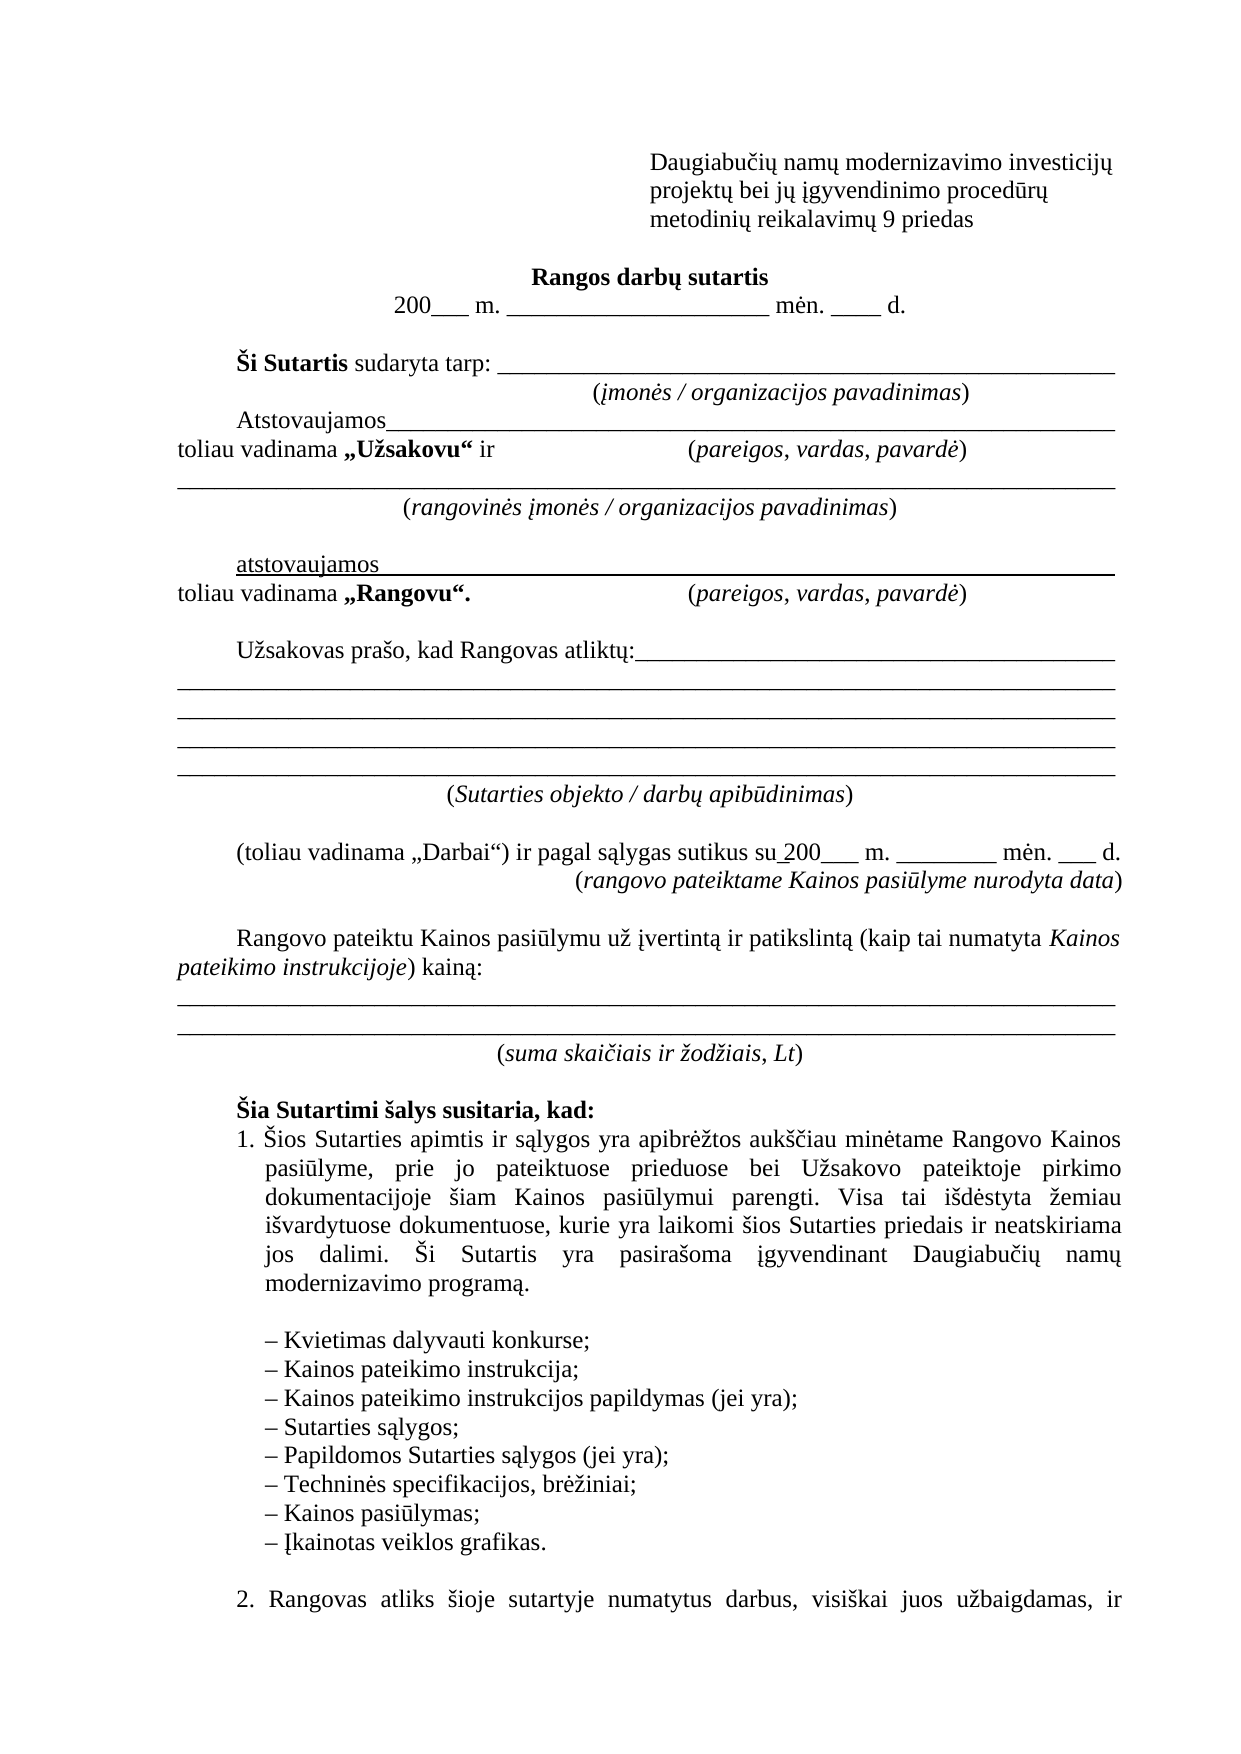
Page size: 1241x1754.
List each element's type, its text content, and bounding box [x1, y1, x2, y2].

text _ [177, 664, 1122, 693]
text Daugiabučių namų modernizavimo investicijų projektų bei jų įgyvendinimo procedūrų metodinių reikalavimų 9 priedas [649, 147, 1122, 233]
text Užsakovas prašo, kad Rangovas atliktų: [177, 636, 1122, 664]
text (įmonės / organizacijos pavadinimas) [440, 377, 1122, 406]
text – Kainos pasiūlymas; [265, 1498, 1122, 1527]
text 2. Rangovas atliks šioje sutartyje numatytus darbus, visiškai juos užbaigdamas, ir [236, 1584, 1122, 1613]
text 200___ m. _____________________ mėn. ____ d. [177, 291, 1122, 319]
text _ [177, 981, 1122, 1009]
text _ [177, 463, 1122, 492]
text (rangovinės įmonės / organizacijos pavadinimas) [177, 492, 1122, 521]
text – Sutarties sąlygos; [265, 1412, 1122, 1441]
text Šia Sutartimi šalys susitaria, kad: [177, 1096, 1122, 1124]
text – Kainos pateikimo instrukcijos papildymas (jei yra); [265, 1383, 1122, 1412]
text 1. Šios Sutarties apimtis ir sąlygos yra apibrėžtos aukščiau minėtame Rangovo Kainos pasiūlyme, prie jo pateiktuose prieduose bei Užsakovo pateiktoje pirkimo dokumentacijoje šiam Kainos pasiūlymui parengti. Visa tai išdėstyta žemiau išvardytuose dokumentuose, kurie yra laikomi šios Sutarties priedais ir neatskiriama jos dalimi. Ši Sutartis yra pasirašoma įgyvendinant Daugiabučių namų modernizavimo programą. [236, 1124, 1122, 1297]
text Atstovaujamos [177, 406, 1122, 434]
text – Kvietimas dalyvauti konkurse; [265, 1326, 1122, 1354]
text atstovaujamos [177, 549, 1122, 578]
text (suma skaičiais ir žodžiais, Lt) [177, 1038, 1122, 1067]
text _ [177, 751, 1122, 779]
text (Sutarties objekto / darbų apibūdinimas) [177, 779, 1122, 808]
text – Papildomos Sutarties sąlygos (jei yra); [265, 1441, 1122, 1469]
text – Techninės specifikacijos, brėžiniai; [265, 1469, 1122, 1498]
text – Kainos pateikimo instrukcija; [265, 1354, 1122, 1383]
text toliau vadinama „Užsakovu“ ir (pareigos, vardas, pavardė) [177, 434, 1122, 463]
text – Įkainotas veiklos grafikas. [265, 1527, 1122, 1556]
text _ [177, 1009, 1122, 1038]
text Rangos darbų sutartis [177, 262, 1122, 291]
text (rangovo pateiktame Kainos pasiūlyme nurodyta data) [177, 866, 1122, 894]
text toliau vadinama „Rangovu“. (pareigos, vardas, pavardė) [177, 578, 1122, 607]
text Ši Sutartis sudaryta tarp: [177, 348, 1122, 377]
text Rangovo pateiktu Kainos pasiūlymu už įvertintą ir patikslintą (kaip tai numatyta Kainos pateikimo instrukcijoje) kainą: [177, 923, 1122, 981]
text _ [177, 722, 1122, 751]
text (toliau vadinama „Darbai“) ir pagal sąlygas sutikus su 200___ m. ________ mėn. ___ d. [177, 837, 1122, 866]
text _ [177, 693, 1122, 722]
